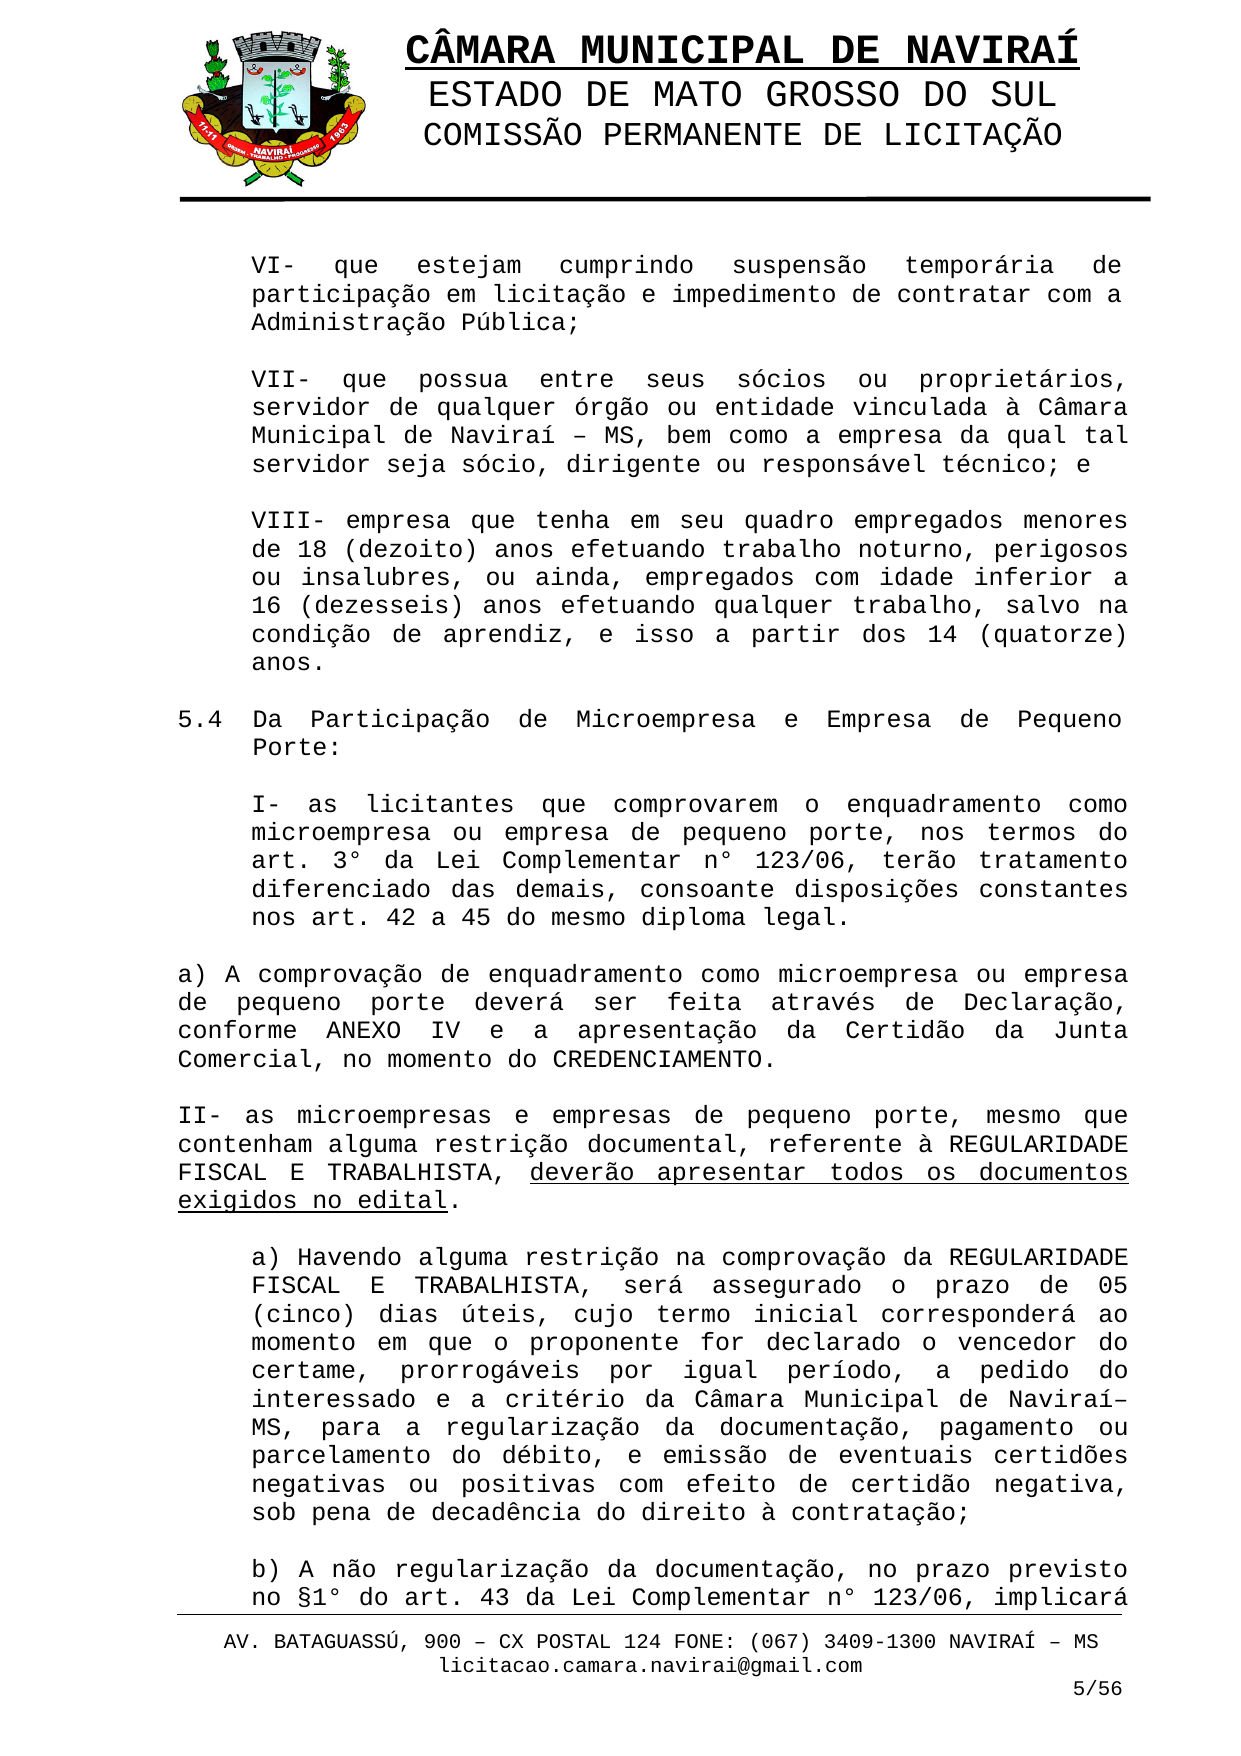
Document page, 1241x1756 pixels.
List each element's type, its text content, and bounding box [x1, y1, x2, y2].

list a) Havendo alguma restrição na comprovação da REGULARIDADE FISCAL E TRABALHISTA, será assegurado o prazo de 05 (cinco) dias úteis, cujo termo inicial corresponderá ao momento em que o proponente for declarado o vencedor do certame, prorrogáveis por igual período, a pedido do interessado e a critério da Câmara Municipal de Naviraí– MS, para a regularização da documentação, pagamento ou parcelamento do débito, e emissão de eventuais certidões negativas ou positivas com efeito de certidão negativa, sob pena de decadência do direito à contratação; [251, 1244, 1129, 1528]
list Da Participação de Microempresa e Empresa de Pequeno Porte: [177, 706, 1122, 763]
text VI- que estejam cumprindo suspensão temporária de participação em licitação e impedimento de contratar com a Administração Pública; [251, 253, 1122, 338]
list II- as microempresas e empresas de pequeno porte, mesmo que contenham alguma restrição documental, referente à REGULARIDADE FISCAL E TRABALHISTA, deverão apresentar todos os documentos exigidos no edital. [177, 1103, 1129, 1216]
list I- as licitantes que comprovarem o enquadramento como microempresa ou empresa de pequeno porte, nos termos do art. 3° da Lei Complementar n° 123/06, terão tratamento diferenciado das demais, consoante disposições constantes nos art. 42 a 45 do mesmo diploma legal. [251, 791, 1129, 933]
list VII- que possua entre seus sócios ou proprietários, servidor de qualquer órgão ou entidade vinculada à Câmara Municipal de Naviraí – MS, bem como a empresa da qual tal servidor seja sócio, dirigente ou responsável técnico; e [251, 366, 1129, 479]
list b) A não regularização da documentação, no prazo previsto no §1° do art. 43 da Lei Complementar n° 123/06, implicará [251, 1556, 1129, 1613]
list a) A comprovação de enquadramento como microempresa ou empresa de pequeno porte deverá ser feita através de Declaração, conforme ANEXO IV e a apresentação da Certidão da Junta Comercial, no momento do CREDENCIAMENTO. [177, 961, 1129, 1074]
list VIII- empresa que tenha em seu quadro empregados menores de 18 (dezoito) anos efetuando trabalho noturno, perigosos ou insalubres, ou ainda, empregados com idade inferior a 16 (dezesseis) anos efetuando qualquer trabalho, salvo na condição de aprendiz, e isso a partir dos 14 (quatorze) anos. [251, 508, 1129, 678]
